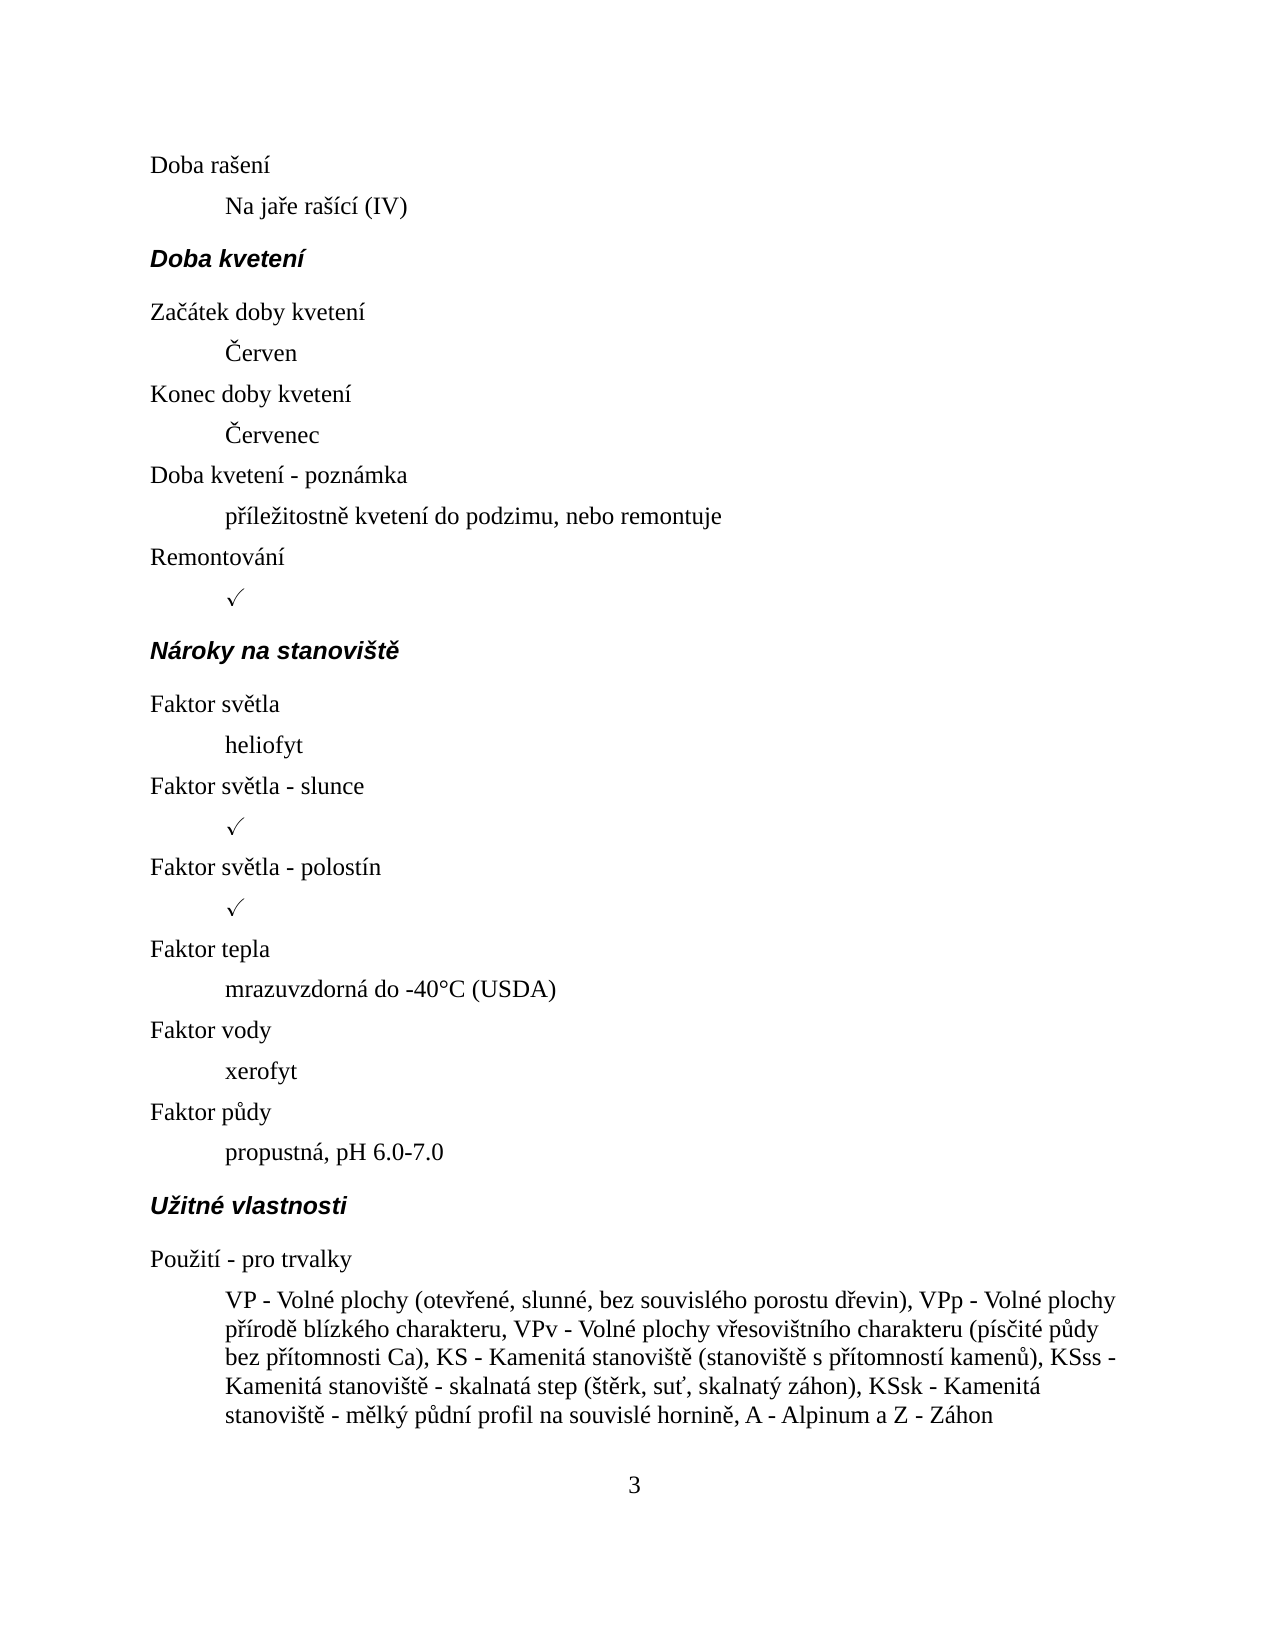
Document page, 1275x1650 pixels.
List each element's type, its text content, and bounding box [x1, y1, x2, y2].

subtitle Užitné vlastnosti [150, 1191, 1125, 1220]
text Doba kvetení - poznámka [150, 460, 1125, 489]
text Červenec [225, 420, 1125, 448]
text ✓ [225, 583, 1125, 611]
text Faktor světla - polostín [150, 852, 1125, 881]
text Faktor tepla [150, 934, 1125, 962]
text Začátek doby kvetení [150, 297, 1125, 326]
text ✓ [225, 893, 1125, 922]
text Červen [225, 338, 1125, 367]
text Faktor světla [150, 689, 1125, 718]
text ✓ [225, 812, 1125, 840]
text mrazuvzdorná do -40°C (USDA) [225, 974, 1125, 1003]
text Na jaře rašící (IV) [225, 191, 1125, 219]
text xerofyt [225, 1056, 1125, 1085]
text Faktor půdy [150, 1097, 1125, 1125]
text propustná, pH 6.0-7.0 [225, 1137, 1125, 1166]
text Faktor vody [150, 1015, 1125, 1044]
text Doba rašení [150, 150, 1125, 179]
text heliofyt [225, 730, 1125, 759]
text VP - Volné plochy (otevřené, slunné, bez souvislého porostu dřevin), VPp - Volné plochy přírodě blízkého charakteru, VPv - Volné plochy vřesovištního charakteru (písčité půdy bez přítomnosti Ca), KS - Kamenitá stanoviště (stanoviště s přítomností kamenů), KSss - Kamenitá stanoviště - skalnatá step (štěrk, suť, skalnatý záhon), KSsk - Kamenitá stanoviště - mělký půdní profil na souvislé hornině, A - Alpinum a Z - Záhon [225, 1285, 1125, 1429]
subtitle Doba kvetení [150, 244, 1125, 273]
text Konec doby kvetení [150, 379, 1125, 408]
text Použití - pro trvalky [150, 1244, 1125, 1273]
text Faktor světla - slunce [150, 771, 1125, 799]
text příležitostně kvetení do podzimu, nebo remontuje [225, 501, 1125, 530]
subtitle Nároky na stanoviště [150, 636, 1125, 665]
text Remontování [150, 542, 1125, 571]
